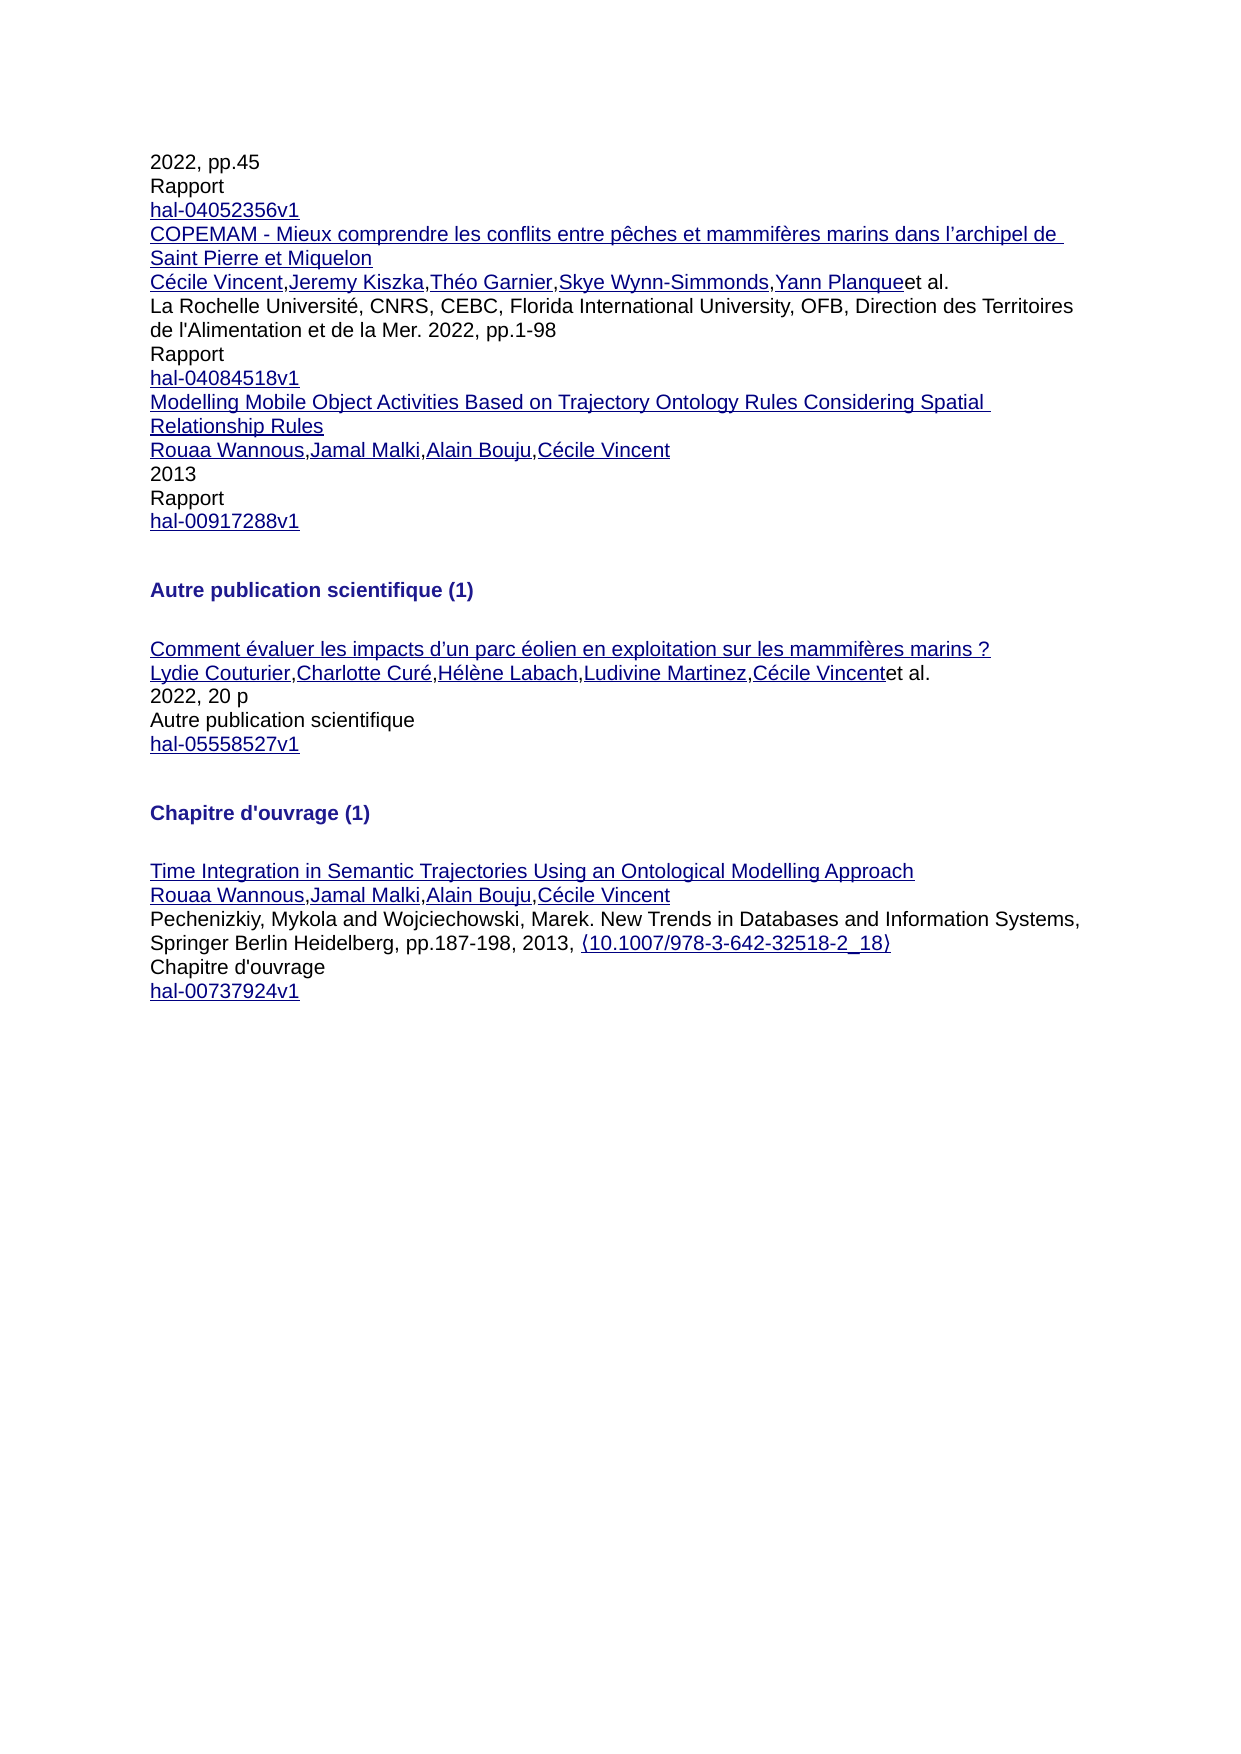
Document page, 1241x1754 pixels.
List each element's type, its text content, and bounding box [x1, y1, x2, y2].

table_header Time Integration in Semantic Trajectories Using an Ontological Modelling Approach Rouaa Wannous,Jamal Malki,Alain Bouju,Cécile Vincent Pechenizkiy, Mykola and Wojciechowski, Marek. New Trends in Databases and Information Systems, Springer Berlin Heidelberg, pp.187-198, 2013, ⟨10.1007/978-3-642-32518-2_18⟩ Chapitre d'ouvrage hal-00737924v1 [150, 859, 1090, 1003]
table_cell Modelling Mobile Object Activities Based on Trajectory Ontology Rules Considering Spatial Relationship Rules Rouaa Wannous,Jamal Malki,Alain Bouju,Cécile Vincent 2013 Rapport hal-00917288v1 [150, 390, 1090, 533]
subtitle Autre publication scientifique (1) [150, 578, 1090, 602]
subtitle Chapitre d'ouvrage (1) [150, 801, 1090, 825]
table_header 2022, pp.45 Rapport hal-04052356v1 [150, 150, 1090, 222]
table_header Comment évaluer les impacts d’un parc éolien en exploitation sur les mammifères marins ? Lydie Couturier,Charlotte Curé,Hélène Labach,Ludivine Martinez,Cécile Vincentet al. 2022, 20 p Autre publication scientifique hal-05558527v1 [150, 636, 1090, 756]
table_cell COPEMAM - Mieux comprendre les conflits entre pêches et mammifères marins dans l’archipel de Saint Pierre et Miquelon Cécile Vincent,Jeremy Kiszka,Théo Garnier,Skye Wynn-Simmonds,Yann Planqueet al. La Rochelle Université, CNRS, CEBC, Florida International University, OFB, Direction des Territoires de l'Alimentation et de la Mer. 2022, pp.1-98 Rapport hal-04084518v1 [150, 222, 1090, 389]
